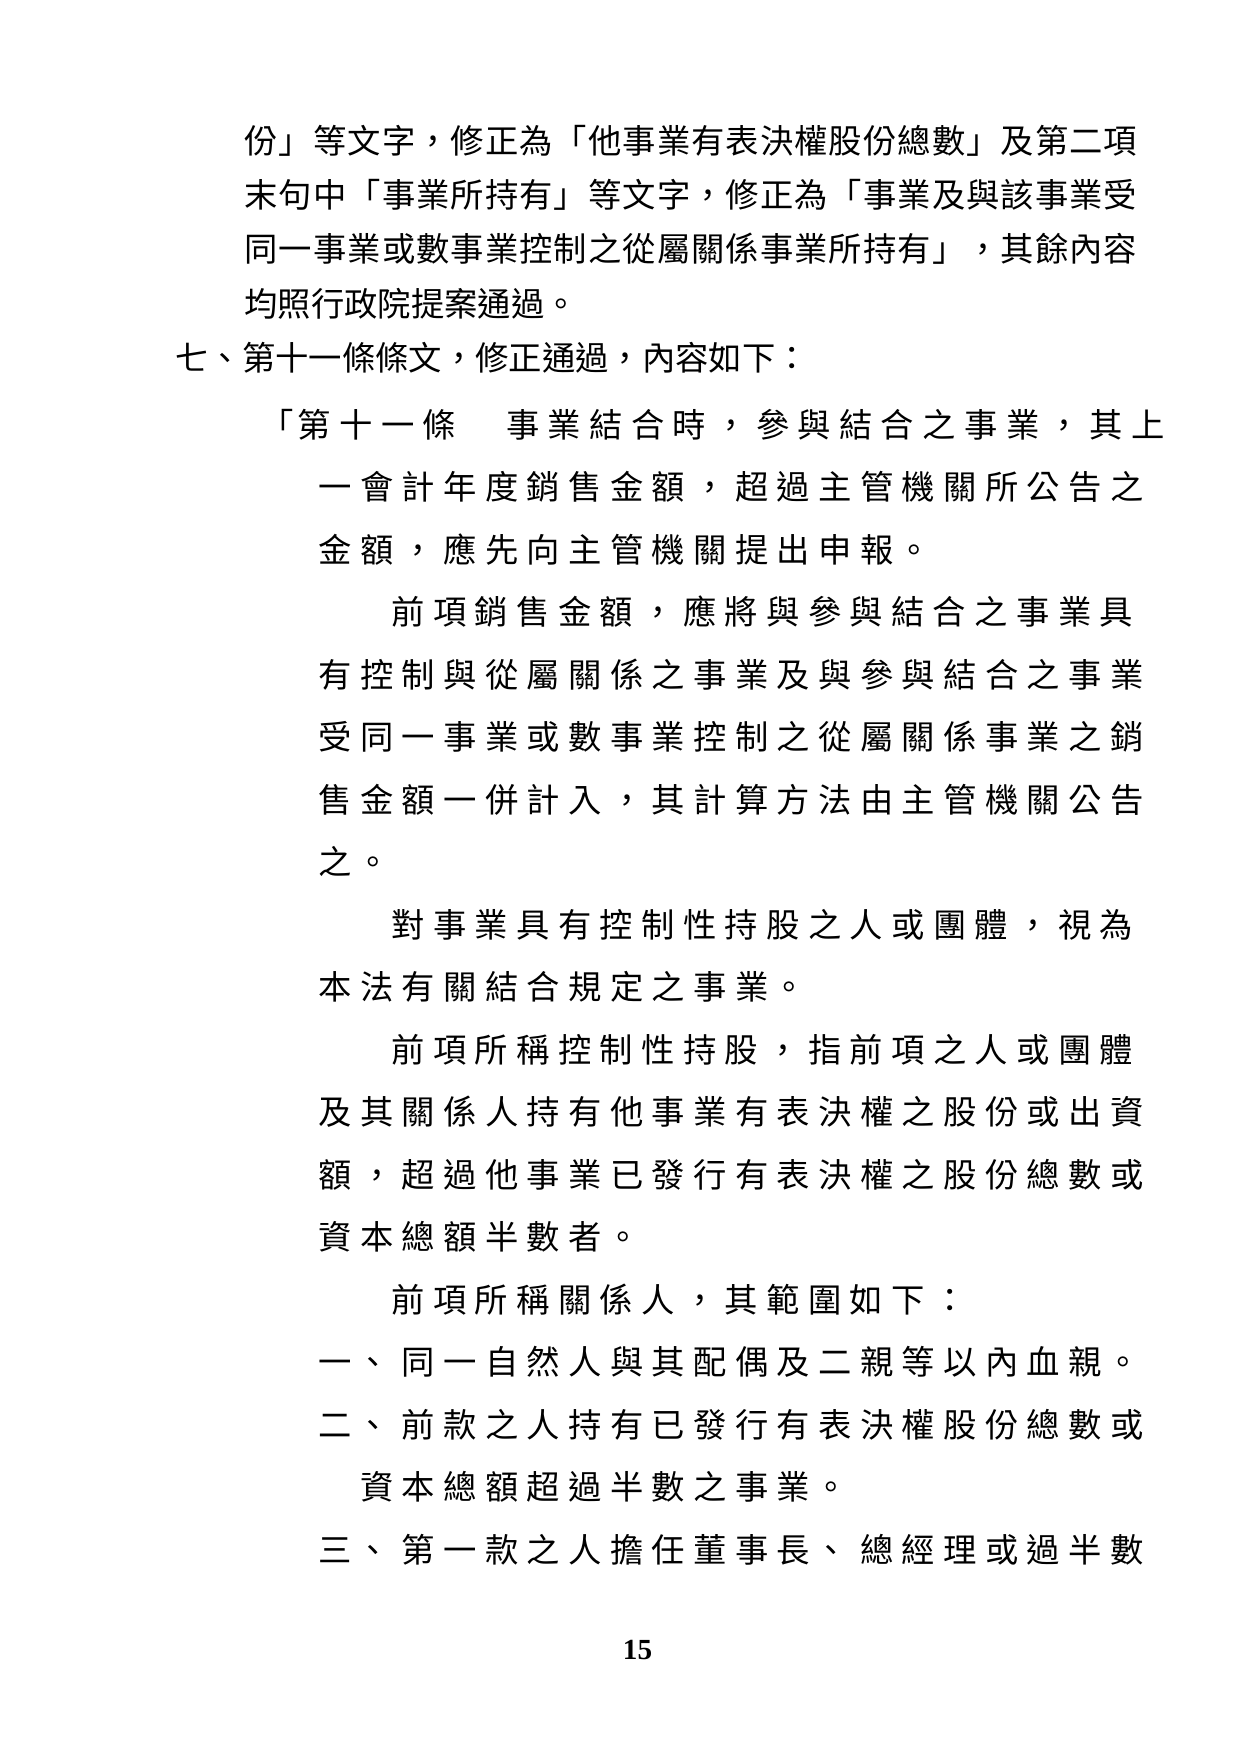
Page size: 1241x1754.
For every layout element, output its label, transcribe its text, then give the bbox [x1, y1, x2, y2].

text 「第十一條 事業結合時，參與結合之事業，其上一會計年度銷售金額，超過主管機關所公告之金額，應先向主管機關提出申報。 [244, 381, 1168, 568]
text 七、第十一條條文，修正通過，內容如下： [175, 327, 1139, 381]
text 前項銷售金額，應將與參與結合之事業具有控制與從屬關係之事業及與參與結合之事業受同一事業或數事業控制之從屬關係事業之銷售金額一併計入，其計算方法由主管機關公告之。 [313, 568, 1168, 881]
text 二、前款之人持有已發行有表決權股份總數或資本總額超過半數之事業。 [313, 1381, 1168, 1506]
text 對事業具有控制性持股之人或團體，視為本法有關結合規定之事業。 [313, 881, 1168, 1006]
text 前項所稱關係人，其範圍如下： [313, 1256, 1168, 1318]
text 前項所稱控制性持股，指前項之人或團體及其關係人持有他事業有表決權之股份或出資額，超過他事業已發行有表決權之股份總數或資本總額半數者。 [313, 1006, 1168, 1256]
text 份」等文字，修正為「他事業有表決權股份總數」及第二項末句中「事業所持有」等文字，修正為「事業及與該事業受同一事業或數事業控制之從屬關係事業所持有」，其餘內容均照行政院提案通過。 [175, 110, 1139, 327]
text 一、同一自然人與其配偶及二親等以內血親。 [313, 1318, 1168, 1381]
text 三、第一款之人擔任董事長、總經理或過半數 [313, 1506, 1168, 1568]
